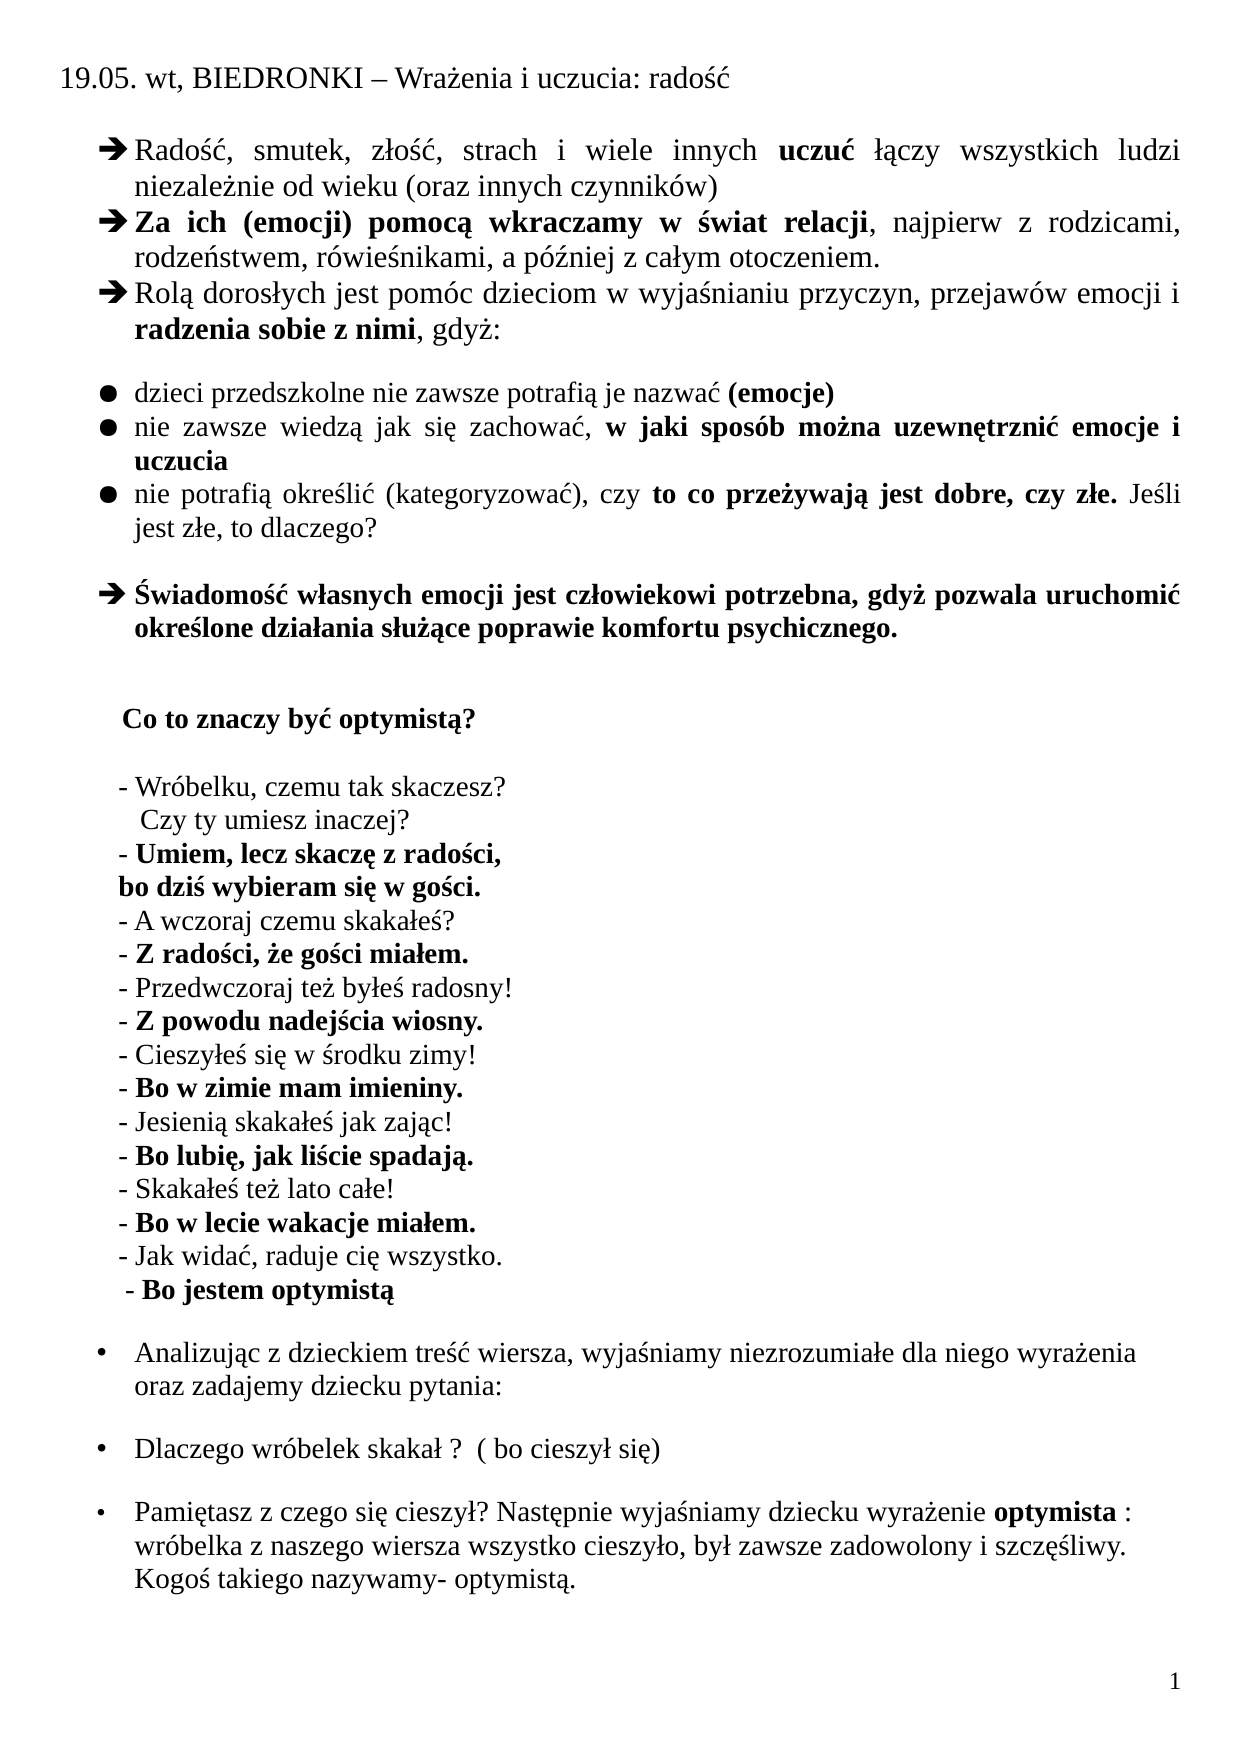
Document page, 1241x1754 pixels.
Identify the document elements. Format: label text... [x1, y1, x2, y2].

list - Wróbelku, czemu tak skaczesz? [118, 769, 1181, 802]
text Co to znaczy być optymistą? [59, 702, 1181, 735]
list - Cieszyłeś się w środku zimy! [118, 1037, 1181, 1071]
list - Umiem, lecz skaczę z radości, [118, 836, 1181, 869]
list Świadomość własnych emocji jest człowiekowi potrzebna, gdyż pozwala uruchomić określone działania służące poprawie komfortu psychicznego. [97, 577, 1181, 644]
list nie zawsze wiedzą jak się zachować, w jaki sposób można uzewnętrznić emocje i uczucia [97, 409, 1181, 476]
list Rolą dorosłych jest pomóc dzieciom w wyjaśnianiu przyczyn, przejawów emocji i radzenia sobie z nimi, gdyż: [97, 275, 1181, 347]
list Pamiętasz z czego się cieszył? Następnie wyjaśniamy dziecku wyrażenie optymista : wróbelka z naszego wiersza wszystko cieszyło, był zawsze zadowolony i szczęśliwy. Kogoś takiego nazywamy- optymistą. [97, 1494, 1181, 1595]
list nie potrafią określić (kategoryzować), czy to co przeżywają jest dobre, czy złe. Jeśli jest złe, to dlaczego? [97, 476, 1181, 543]
list bo dziś wybieram się w gości. [118, 869, 1181, 903]
list - Bo w lecie wakacje miałem. [118, 1205, 1181, 1238]
list Czy ty umiesz inaczej? [118, 802, 1181, 836]
list - Jak widać, raduje cię wszystko. [118, 1238, 1181, 1272]
list - Bo w zimie mam imieniny. [118, 1071, 1181, 1104]
list Radość, smutek, złość, strach i wiele innych uczuć łączy wszystkich ludzi niezależnie od wieku (oraz innych czynników) [97, 131, 1181, 203]
list - Z powodu nadejścia wiosny. [118, 1003, 1181, 1037]
list - Bo lubię, jak liście spadają. [118, 1138, 1181, 1171]
list Za ich (emocji) pomocą wkraczamy w świat relacji, najpierw z rodzicami, rodzeństwem, rówieśnikami, a później z całym otoczeniem. [97, 203, 1181, 275]
list - Jesienią skakałeś jak zając! [118, 1104, 1181, 1138]
list - A wczoraj czemu skakałeś? [118, 903, 1181, 936]
list Dlaczego wróbelek skakał ? ( bo cieszył się) [97, 1431, 1181, 1465]
text 19.05. wt, BIEDRONKI – Wrażenia i uczucia: radość [59, 59, 1181, 95]
list Analizując z dzieckiem treść wiersza, wyjaśniamy niezrozumiałe dla niego wyrażenia oraz zadajemy dziecku pytania: [97, 1335, 1181, 1402]
list - Przedwczoraj też byłeś radosny! [118, 970, 1181, 1003]
list - Z radości, że gości miałem. [118, 936, 1181, 970]
list dzieci przedszkolne nie zawsze potrafią je nazwać (emocje) [97, 375, 1181, 409]
list - Skakałeś też lato całe! [118, 1171, 1181, 1205]
text - Bo jestem optymistą [59, 1272, 1181, 1305]
